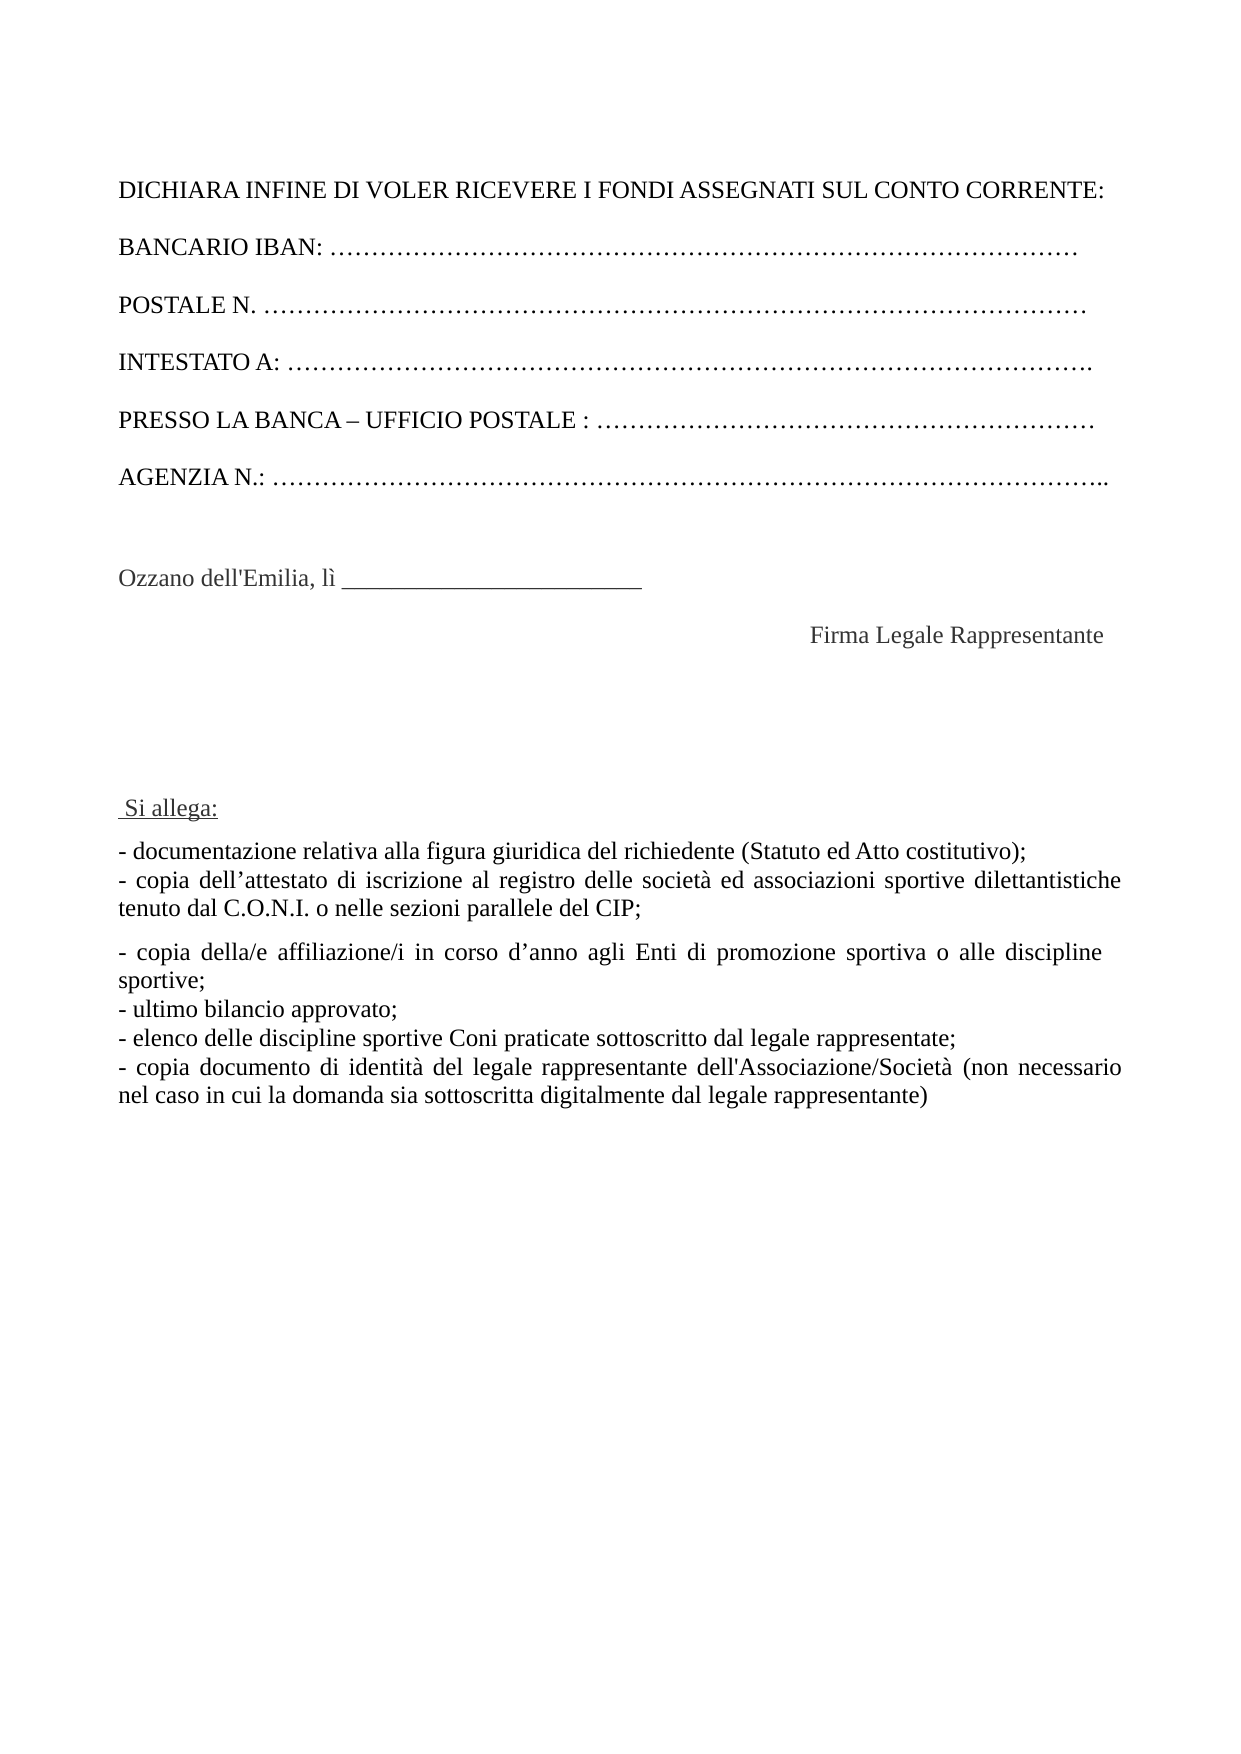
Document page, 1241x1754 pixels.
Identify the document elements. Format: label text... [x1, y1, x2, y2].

list Si allega: [118, 793, 1104, 822]
text - copia dell’attestato di iscrizione al registro delle società ed associazioni sportive dilettantistiche tenuto dal C.O.N.I. o nelle sezioni parallele del CIP; [118, 865, 1122, 922]
text - ultimo bilancio approvato; [118, 994, 1122, 1023]
list - copia della/e affiliazione/i in corso d’anno agli Enti di promozione sportiva o alle discipline sportive; [118, 937, 1104, 994]
text POSTALE N. ……………………………………………………………………………………… [118, 290, 1122, 318]
list Ozzano dell'Emilia, lì ________________________ [118, 563, 1104, 592]
text - elenco delle discipline sportive Coni praticate sottoscritto dal legale rappresentate; [118, 1023, 1122, 1052]
list Firma Legale Rappresentante [118, 620, 1104, 649]
text INTESTATO A: ……………………………………………………………………………………. [118, 347, 1122, 376]
text - documentazione relativa alla figura giuridica del richiedente (Statuto ed Atto costitutivo); [118, 836, 1122, 865]
text BANCARIO IBAN: ……………………………………………………………………………… [118, 232, 1122, 261]
text - copia documento di identità del legale rappresentante dell'Associazione/Società (non necessario nel caso in cui la domanda sia sottoscritta digitalmente dal legale rappresentante) [118, 1052, 1122, 1109]
text AGENZIA N.: ……………………………………………………………………………………….. [118, 462, 1122, 491]
text DICHIARA INFINE DI VOLER RICEVERE I FONDI ASSEGNATI SUL CONTO CORRENTE: [118, 175, 1122, 203]
text PRESSO LA BANCA – UFFICIO POSTALE : …………………………………………………… [118, 405, 1122, 433]
